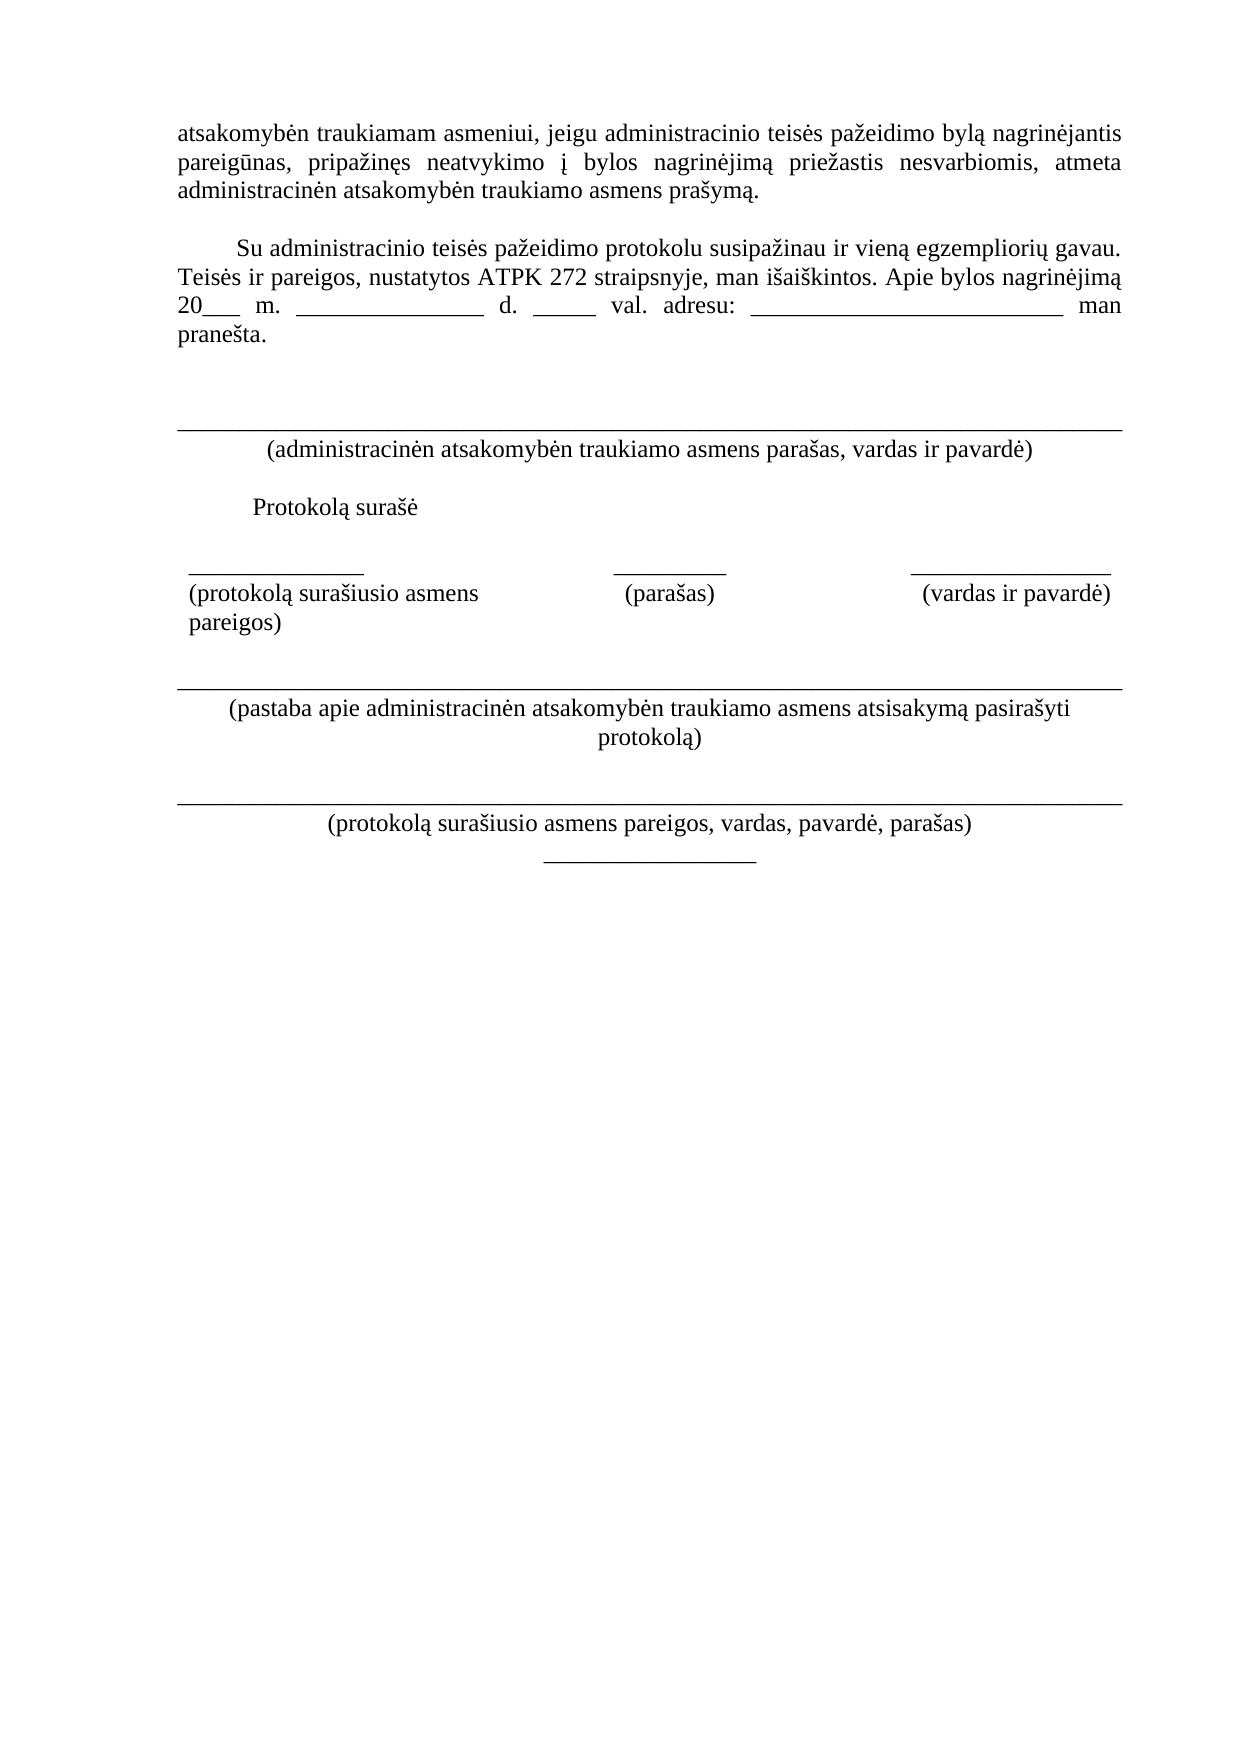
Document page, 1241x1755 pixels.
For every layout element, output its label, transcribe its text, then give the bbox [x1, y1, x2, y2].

table_header _________ (parašas) [576, 549, 763, 636]
text _ [177, 406, 1122, 430]
text (pastaba apie administracinėn atsakomybėn traukiamo asmens atsisakymą pasirašyti protokolą) [177, 693, 1122, 751]
text Protokolą surašė [252, 492, 1122, 521]
text (administracinėn atsakomybėn traukiamo asmens parašas, vardas ir pavardė) [177, 434, 1122, 463]
text Su administracinio teisės pažeidimo protokolu susipažinau ir vieną egzempliorių gavau. Teisės ir pareigos, nustatytos ATPK 272 straipsnyje, man išaiškintos. Apie bylos nagrinėjimą 20___ m. _______________ d. _____ val. adresu: _________________________ man pranešta. [177, 233, 1122, 348]
text (protokolą surašiusio asmens pareigos, vardas, pavardė, parašas) [177, 808, 1122, 837]
text _ [177, 664, 1122, 689]
text _ [177, 779, 1122, 804]
table_header ______________ (protokolą surašiusio asmens pareigos) [177, 549, 576, 636]
text _________________ [177, 837, 1122, 866]
text atsakomybėn traukiamam asmeniui, jeigu administracinio teisės pažeidimo bylą nagrinėjantis pareigūnas, pripažinęs neatvykimo į bylos nagrinėjimą priežastis nesvarbiomis, atmeta administracinėn atsakomybėn traukiamo asmens prašymą. [177, 118, 1122, 204]
table_header ________________ (vardas ir pavardė) [764, 549, 1122, 636]
